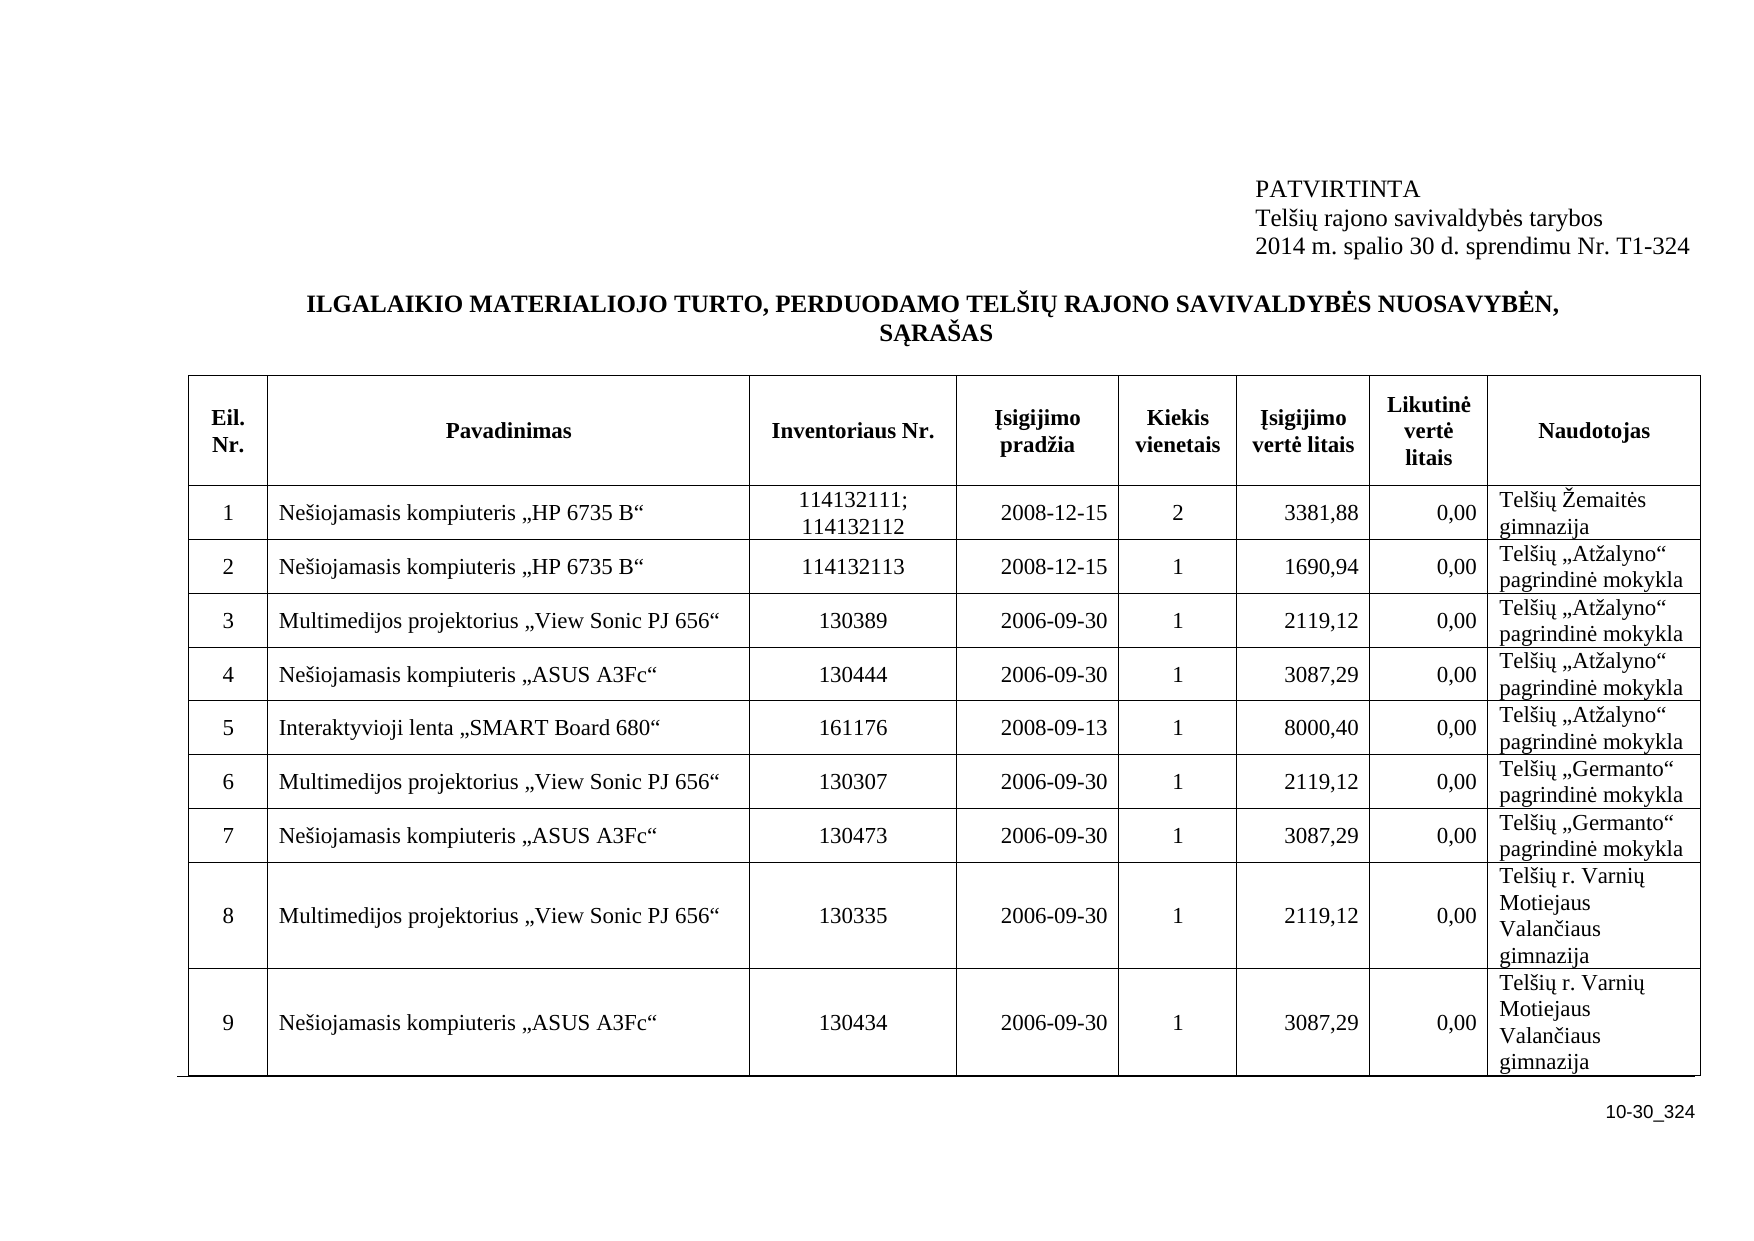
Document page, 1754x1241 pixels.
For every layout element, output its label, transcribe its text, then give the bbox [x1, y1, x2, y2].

table_cell 1690,94 [1237, 540, 1369, 593]
table_cell Telšių „Atžalyno“ pagrindinė mokykla [1488, 540, 1700, 593]
table_cell Nešiojamasis kompiuteris „ASUS A3Fc“ [268, 969, 749, 1074]
text 2014 m. spalio 30 d. sprendimu Nr. T1-324 [177, 231, 1695, 260]
table_cell 2006-09-30 [957, 863, 1118, 968]
table_cell 0,00 [1370, 809, 1487, 862]
table_cell 0,00 [1370, 969, 1487, 1074]
table_cell Telšių „Atžalyno“ pagrindinė mokykla [1488, 648, 1700, 700]
table_cell 114132113 [750, 540, 956, 593]
table_cell 1 [1119, 701, 1236, 754]
table_header Pavadinimas [268, 376, 749, 485]
table_cell 161176 [750, 701, 956, 754]
table_cell 1 [1119, 755, 1236, 808]
table_cell 7 [189, 809, 267, 862]
table_cell Multimedijos projektorius „View Sonic PJ 656“ [268, 755, 749, 808]
text ILGALAIKIO MATERIALIOJO TURTO, PERDUODAMO TELŠIŲ RAJONO SAVIVALDYBĖS NUOSAVYBĖN, [177, 289, 1695, 318]
table_cell 0,00 [1370, 755, 1487, 808]
table_cell 2119,12 [1237, 594, 1369, 647]
table_cell 4 [189, 648, 267, 700]
table_cell 1 [1119, 648, 1236, 700]
table_cell Telšių „Germanto“ pagrindinė mokykla [1488, 755, 1700, 808]
table_cell Telšių „Atžalyno“ pagrindinė mokykla [1488, 594, 1700, 647]
table_header Inventoriaus Nr. [750, 376, 956, 485]
table_cell 130444 [750, 648, 956, 700]
table_cell Telšių „Atžalyno“ pagrindinė mokykla [1488, 701, 1700, 754]
table_cell 130307 [750, 755, 956, 808]
table_cell 2006-09-30 [957, 969, 1118, 1074]
table_cell 2006-09-30 [957, 648, 1118, 700]
table_cell Nešiojamasis kompiuteris „ASUS A3Fc“ [268, 809, 749, 862]
text Telšių rajono savivaldybės tarybos [177, 203, 1695, 231]
table_header Likutinė vertė litais [1370, 376, 1487, 485]
table_cell 5 [189, 701, 267, 754]
table_cell 2119,12 [1237, 755, 1369, 808]
table_cell 0,00 [1370, 594, 1487, 647]
table_cell 2006-09-30 [957, 755, 1118, 808]
table_cell Telšių r. Varnių Motiejaus Valančiaus gimnazija [1488, 863, 1700, 968]
table_cell 0,00 [1370, 486, 1487, 539]
table_cell 1 [1119, 969, 1236, 1074]
table_cell 3087,29 [1237, 969, 1369, 1074]
table_cell 1 [1119, 863, 1236, 968]
table_cell 2006-09-30 [957, 594, 1118, 647]
table_cell 1 [1119, 540, 1236, 593]
table_cell Telšių „Germanto“ pagrindinė mokykla [1488, 809, 1700, 862]
table_cell 130434 [750, 969, 956, 1074]
table_header Kiekis vienetais [1119, 376, 1236, 485]
table_cell 2008-12-15 [957, 486, 1118, 539]
table_header Eil. Nr. [189, 376, 267, 485]
table_cell 2008-12-15 [957, 540, 1118, 593]
table_cell 1 [189, 486, 267, 539]
table_cell 130389 [750, 594, 956, 647]
table_cell 0,00 [1370, 701, 1487, 754]
table_header Įsigijimo pradžia [957, 376, 1118, 485]
table_cell 2119,12 [1237, 863, 1369, 968]
table_cell 0,00 [1370, 540, 1487, 593]
table_cell 0,00 [1370, 648, 1487, 700]
table_cell Nešiojamasis kompiuteris „HP 6735 B“ [268, 486, 749, 539]
table_cell Interaktyvioji lenta „SMART Board 680“ [268, 701, 749, 754]
table_cell 0,00 [1370, 863, 1487, 968]
table_cell 8 [189, 863, 267, 968]
table_cell Nešiojamasis kompiuteris „ASUS A3Fc“ [268, 648, 749, 700]
table_cell 114132111; 114132112 [750, 486, 956, 539]
table_cell 3 [189, 594, 267, 647]
table_cell 3087,29 [1237, 648, 1369, 700]
table_cell 1 [1119, 594, 1236, 647]
table_cell Multimedijos projektorius „View Sonic PJ 656“ [268, 594, 749, 647]
text SĄRAŠAS [177, 318, 1695, 346]
table_cell 130473 [750, 809, 956, 862]
table_cell 3087,29 [1237, 809, 1369, 862]
table_cell 2006-09-30 [957, 809, 1118, 862]
table_cell 3381,88 [1237, 486, 1369, 539]
table_cell 9 [189, 969, 267, 1074]
table_cell Nešiojamasis kompiuteris „HP 6735 B“ [268, 540, 749, 593]
text PATVIRTINTA [177, 174, 1695, 203]
table_cell 6 [189, 755, 267, 808]
table_cell 1 [1119, 809, 1236, 862]
table_cell 2 [189, 540, 267, 593]
table_cell Telšių Žemaitės gimnazija [1488, 486, 1700, 539]
table_header Naudotojas [1488, 376, 1700, 485]
table_cell 130335 [750, 863, 956, 968]
table_header Įsigijimo vertė litais [1237, 376, 1369, 485]
table_cell Multimedijos projektorius „View Sonic PJ 656“ [268, 863, 749, 968]
table_cell Telšių r. Varnių Motiejaus Valančiaus gimnazija [1488, 969, 1700, 1074]
table_cell 2 [1119, 486, 1236, 539]
table_cell 8000,40 [1237, 701, 1369, 754]
table_cell 2008-09-13 [957, 701, 1118, 754]
